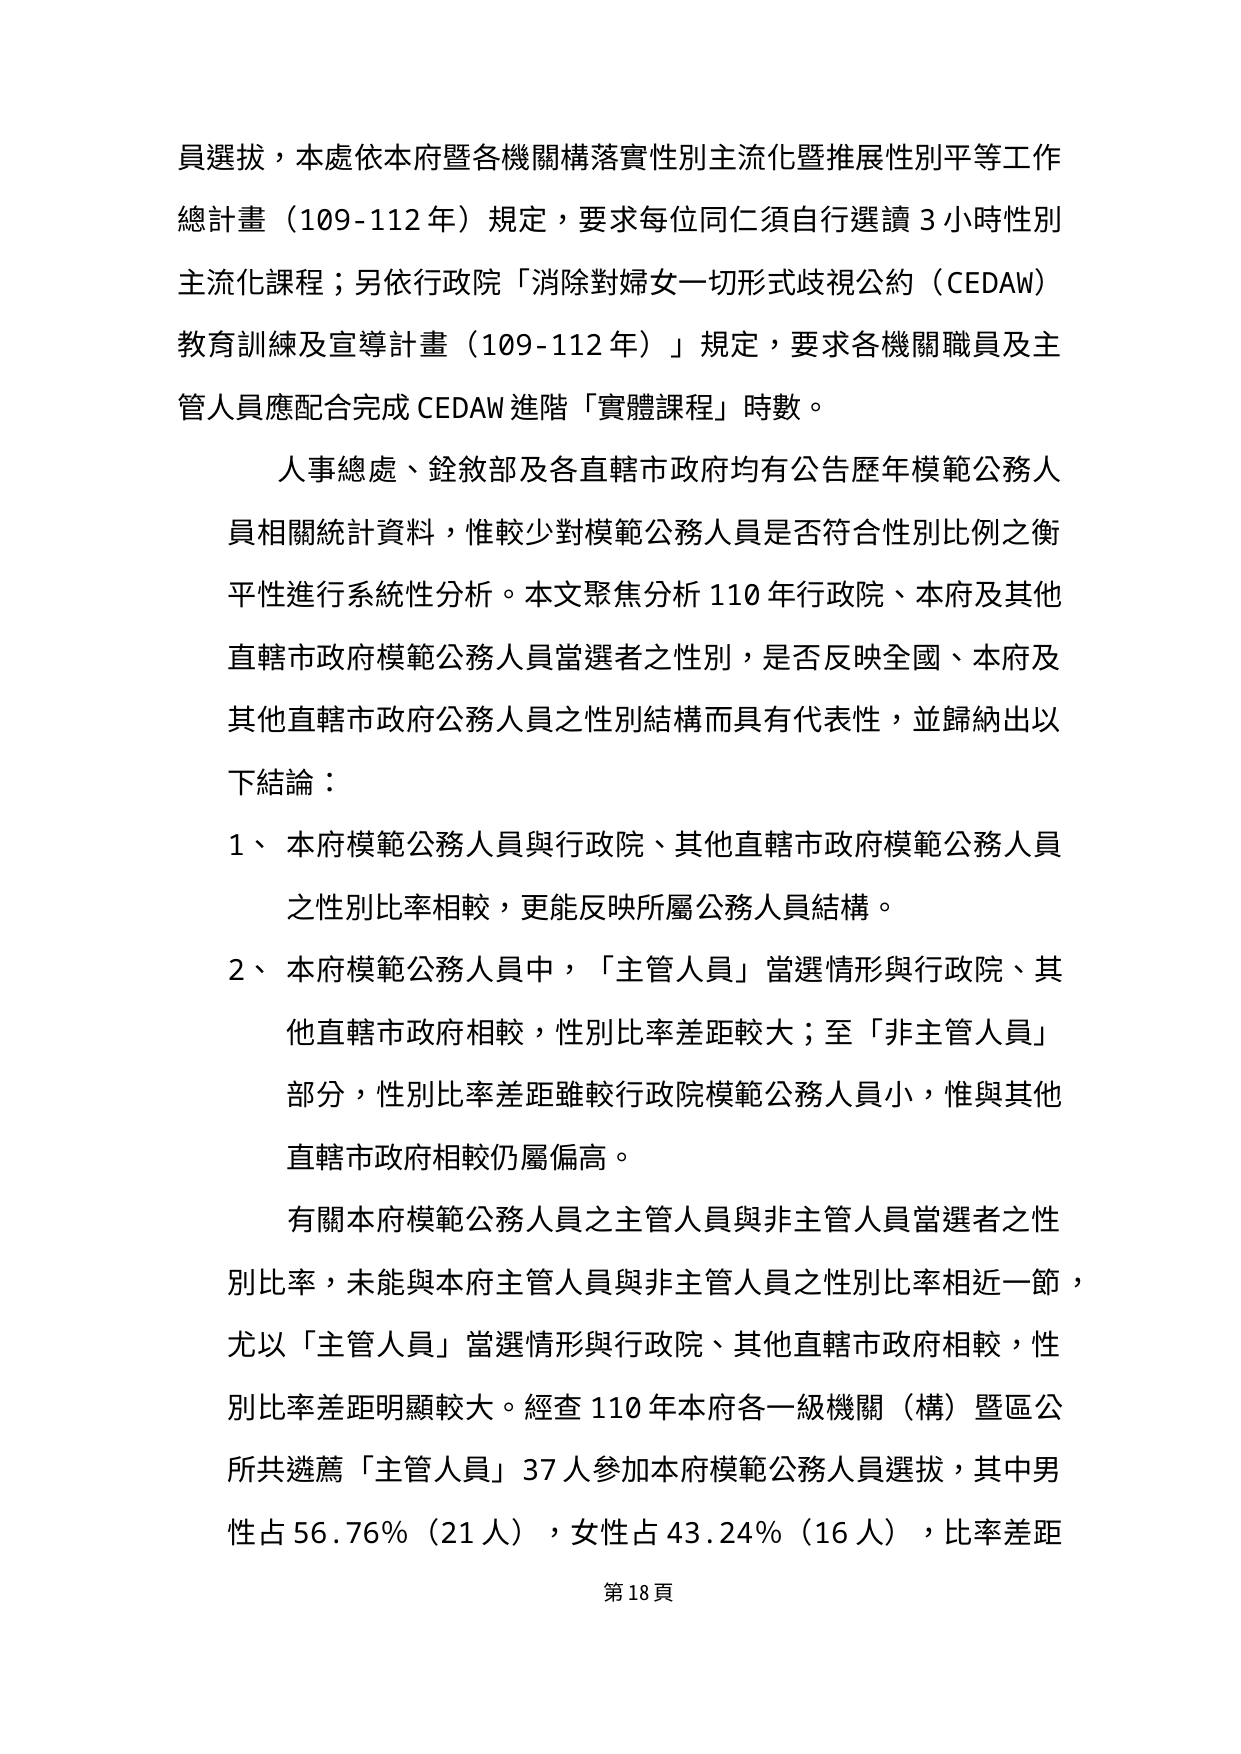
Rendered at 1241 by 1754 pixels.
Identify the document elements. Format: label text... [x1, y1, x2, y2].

text 有關本府模範公務人員之主管人員與非主管人員當選者之性別比率，未能與本府主管人員與非主管人員之性別比率相近一節，尤以「主管人員」當選情形與行政院、其他直轄市政府相較，性別比率差距明顯較大。經查110年本府各一級機關（構）暨區公所共遴薦「主管人員」37人參加本府模範公務人員選拔，其中男性占56.76％（21人），女性占43.24％（16人），比率差距為13.52％，相較於本府110年主管人員之性別比率差距（2.06％）甚大；另查106至110年各機關遴薦「主管人員」參加本府模範公務人員選拔，其中男性平均占56.1％、女性平均占43.9％，比率差距亦達12.2％，除明顯高於「非主管人員」之平均性別比率差距（3.7％）外，可能亦為導致106至110年當選模範公務人員之平均性別比率差距（12.42％）較大之主因。是以，除業務屬性較為特殊之機關（例如工程機關之公務人員性別比例懸殊）因受限於可遴薦人數所致外，多數機關於遴薦人選參加選拔時，對於主管人員之性別普遍較欠缺衡平性，致使「主管人員」當選者性別比率差距偏高。 [227, 1176, 1063, 1551]
text 人事總處、銓敘部及各直轄市政府均有公告歷年模範公務人員相關統計資料，惟較少對模範公務人員是否符合性別比例之衡平性進行系統性分析。本文聚焦分析110年行政院、本府及其他直轄市政府模範公務人員當選者之性別，是否反映全國、本府及其他直轄市政府公務人員之性別結構而具有代表性，並歸納出以下結論： [227, 426, 1063, 801]
list 本府模範公務人員與行政院、其他直轄市政府模範公務人員之性別比率相較，更能反映所屬公務人員結構。 [227, 801, 1063, 926]
list 本府模範公務人員中，「主管人員」當選情形與行政院、其他直轄市政府相較，性別比率差距較大；至「非主管人員」部分，性別比率差距雖較行政院模範公務人員小，惟與其他直轄市政府相較仍屬偏高。 [227, 926, 1063, 1176]
text 員選拔，本處依本府暨各機關構落實性別主流化暨推展性別平等工作總計畫（109-112年）規定，要求每位同仁須自行選讀3小時性別主流化課程；另依行政院「消除對婦女一切形式歧視公約（CEDAW）教育訓練及宣導計畫（109-112年）」規定，要求各機關職員及主管人員應配合完成CEDAW進階「實體課程」時數。 [177, 114, 1063, 426]
